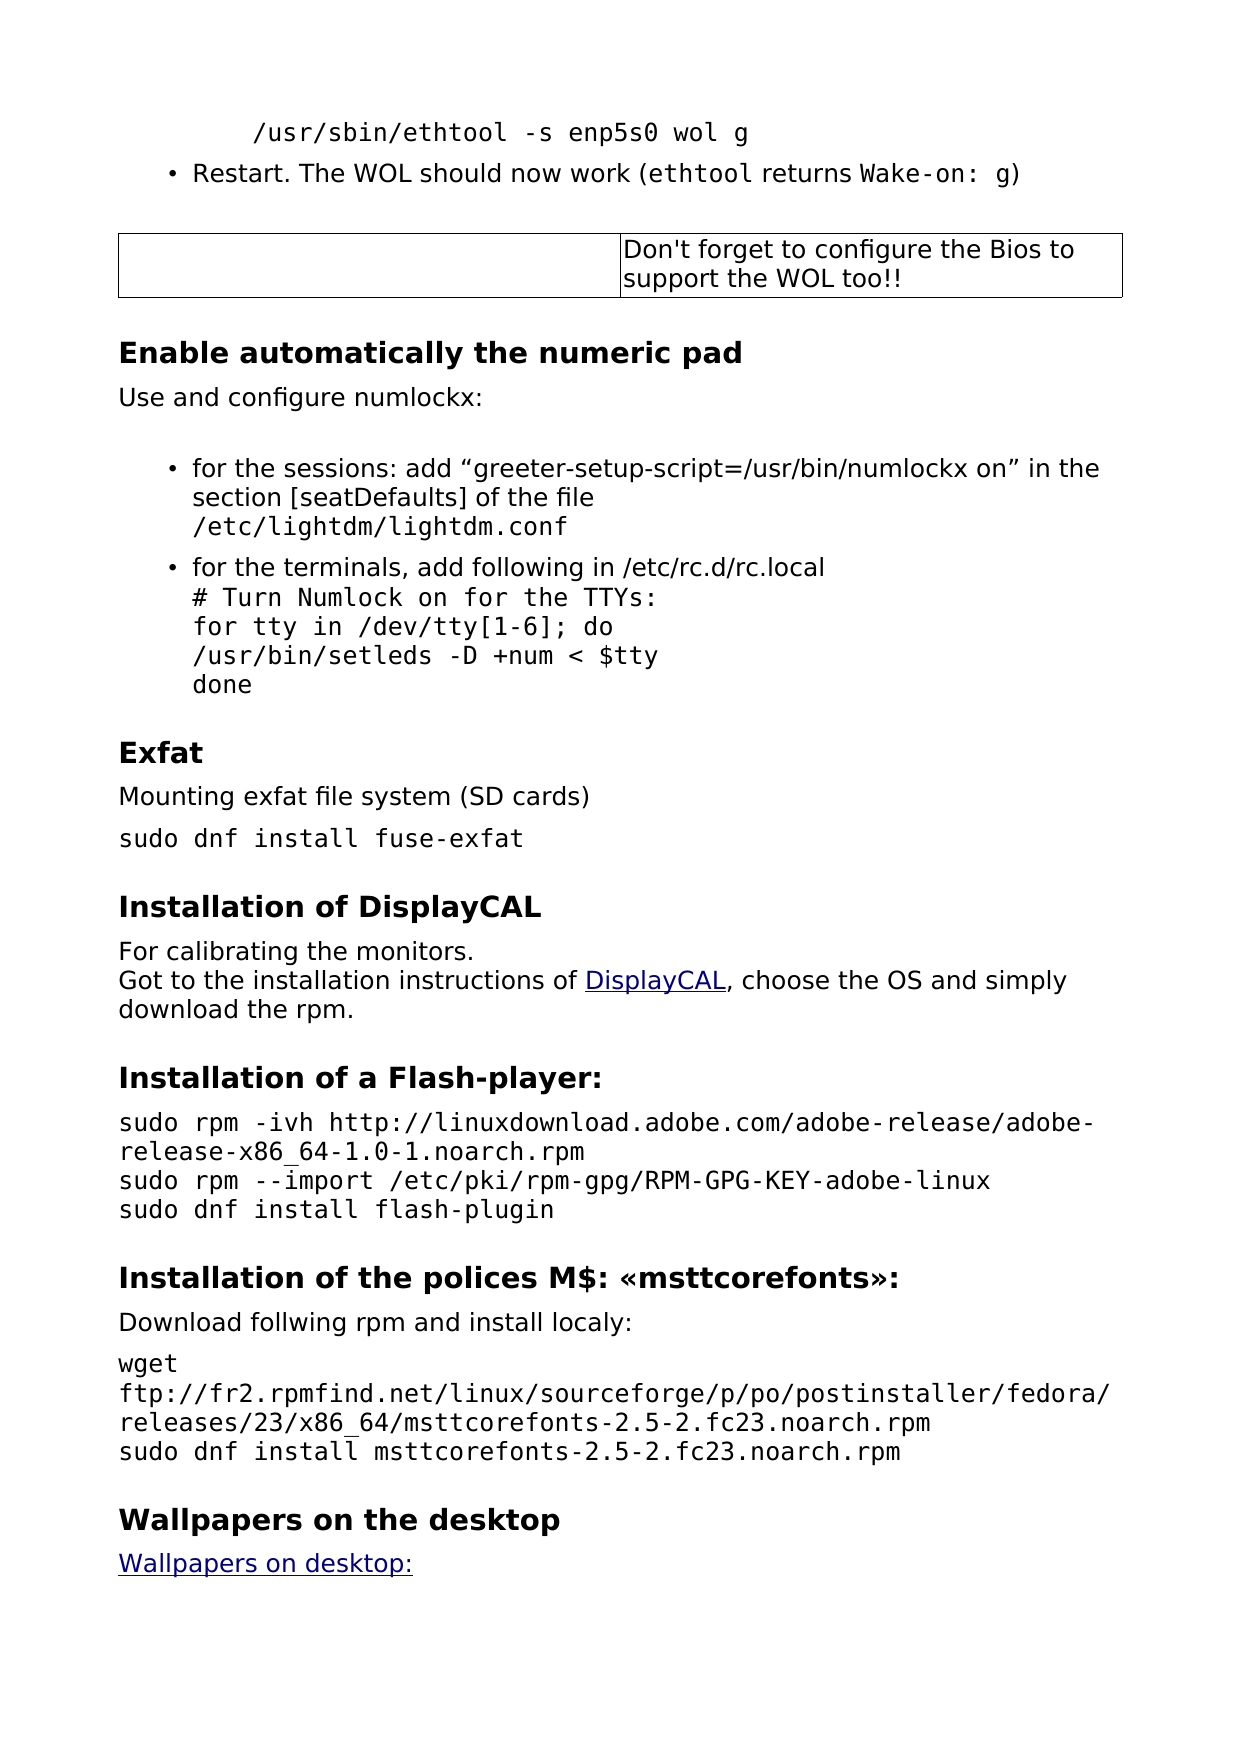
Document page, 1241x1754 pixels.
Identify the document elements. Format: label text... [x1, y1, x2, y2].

list # Turn Numlock on for the TTYs: for tty in /dev/tty[1-6]; do /usr/bin/setleds -D +num < $tty done [177, 583, 1122, 699]
text Mounting exfat file system (SD cards) [118, 783, 1122, 812]
list for the terminals, add following in /etc/rc.d/rc.local [177, 553, 1122, 583]
text wget ftp://fr2.rpmfind.net/linux/sourceforge/p/po/postinstaller/fedora/releases/23/x86_64/msttcorefonts-2.5-2.fc23.noarch.rpm sudo dnf install msttcorefonts-2.5-2.fc23.noarch.rpm [118, 1350, 1122, 1466]
text sudo rpm -ivh http://linuxdownload.adobe.com/adobe-release/adobe-release-x86_64-1.0-1.noarch.rpm sudo rpm --import /etc/pki/rpm-gpg/RPM-GPG-KEY-adobe-linux sudo dnf install flash-plugin [118, 1108, 1122, 1225]
list Restart. The WOL should now work (ethtool returns Wake-on: g) [177, 159, 1122, 188]
text sudo dnf install fuse-exfat [118, 824, 1122, 853]
text Use and configure numlockx: [118, 383, 1122, 412]
subtitle Wallpapers on the desktop [118, 1503, 1122, 1537]
list /usr/sbin/ethtool -s enp5s0 wol g [177, 118, 1122, 147]
list for the sessions: add “greeter-setup-script=/usr/bin/numlockx on” in the section [seatDefaults] of the file [177, 454, 1122, 513]
text For calibrating the monitors. Got to the installation instructions of DisplayCAL, choose the OS and simply download the rpm. [118, 937, 1122, 1024]
subtitle Exfat [118, 736, 1122, 770]
list /etc/lightdm/lightdm.conf [177, 513, 1122, 542]
subtitle Enable automatically the numeric pad [118, 337, 1122, 371]
text Wallpapers on desktop: [118, 1549, 1122, 1579]
subtitle Installation of the polices M$: «msttcorefonts»: [118, 1262, 1122, 1296]
table_header Don't forget to configure the Bios to support the WOL too!! [621, 234, 1122, 297]
table_header [119, 234, 620, 297]
text Download follwing rpm and install localy: [118, 1308, 1122, 1337]
subtitle Installation of a Flash-player: [118, 1062, 1122, 1096]
subtitle Installation of DisplayCAL [118, 890, 1122, 924]
